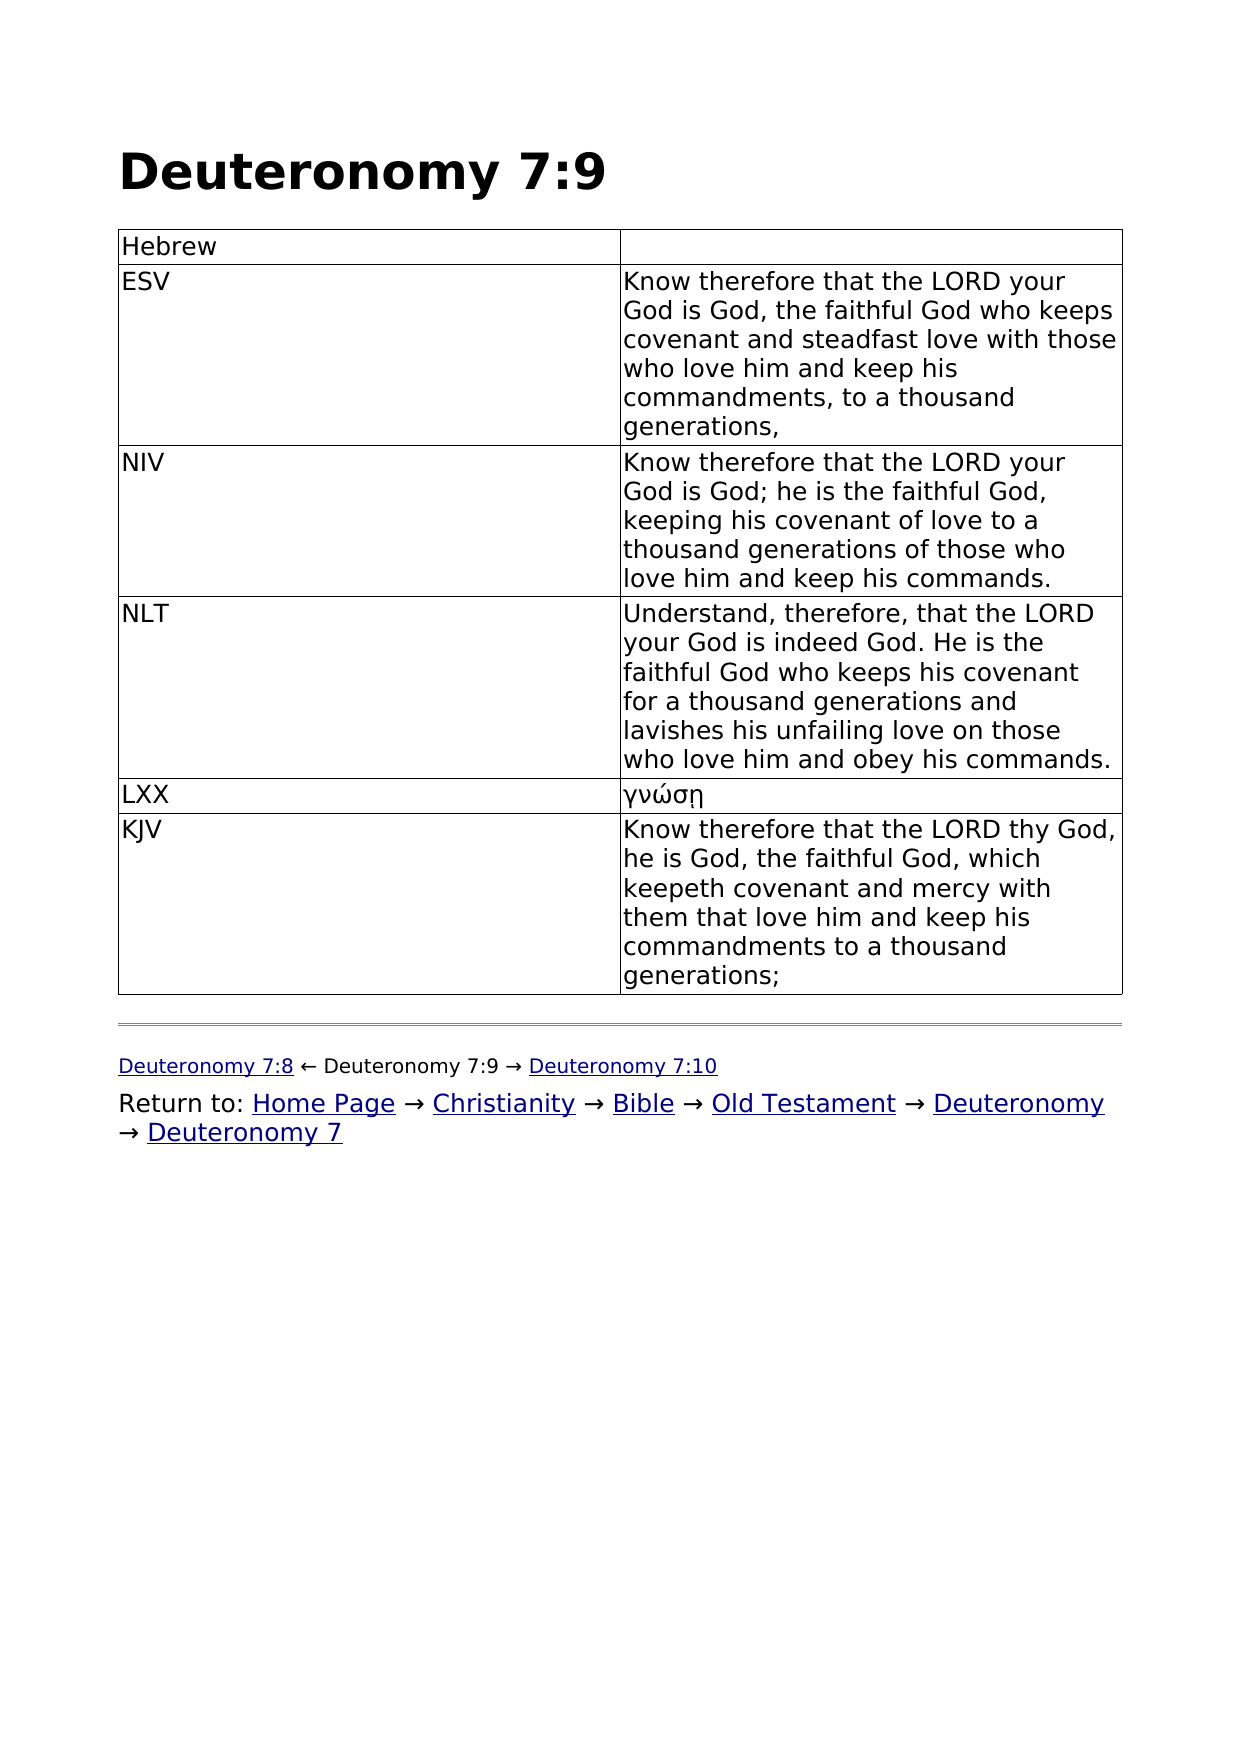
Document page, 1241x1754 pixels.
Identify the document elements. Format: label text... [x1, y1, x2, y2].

table_cell LXX [119, 779, 620, 812]
text Deuteronomy 7:8 ← Deuteronomy 7:9 → Deuteronomy 7:10 [118, 1055, 1122, 1089]
table_cell NIV [119, 446, 620, 596]
table_cell NLT [119, 597, 620, 777]
table_cell Know therefore that the LORD your God is God, the faithful God who keeps covenant and steadfast love with those who love him and keep his commandments, to a thousand generations, [621, 265, 1122, 445]
text Return to: Home Page → Christianity → Bible → Old Testament → Deuteronomy → Deuteronomy 7 [118, 1089, 1122, 1147]
table_cell γνώσῃ [621, 779, 1122, 812]
table_header [621, 230, 1122, 264]
subtitle Deuteronomy 7:9 [118, 143, 1122, 201]
table_cell Know therefore that the LORD your God is God; he is the faithful God, keeping his covenant of love to a thousand generations of those who love him and keep his commands. [621, 446, 1122, 596]
table_cell Know therefore that the LORD thy God, he is God, the faithful God, which keepeth covenant and mercy with them that love him and keep his commandments to a thousand generations; [621, 814, 1122, 993]
table_cell KJV [119, 814, 620, 993]
table_cell Understand, therefore, that the LORD your God is indeed God. He is the faithful God who keeps his covenant for a thousand generations and lavishes his unfailing love on those who love him and obey his commands. [621, 597, 1122, 777]
table_header Hebrew [119, 230, 620, 264]
table_cell ESV [119, 265, 620, 445]
